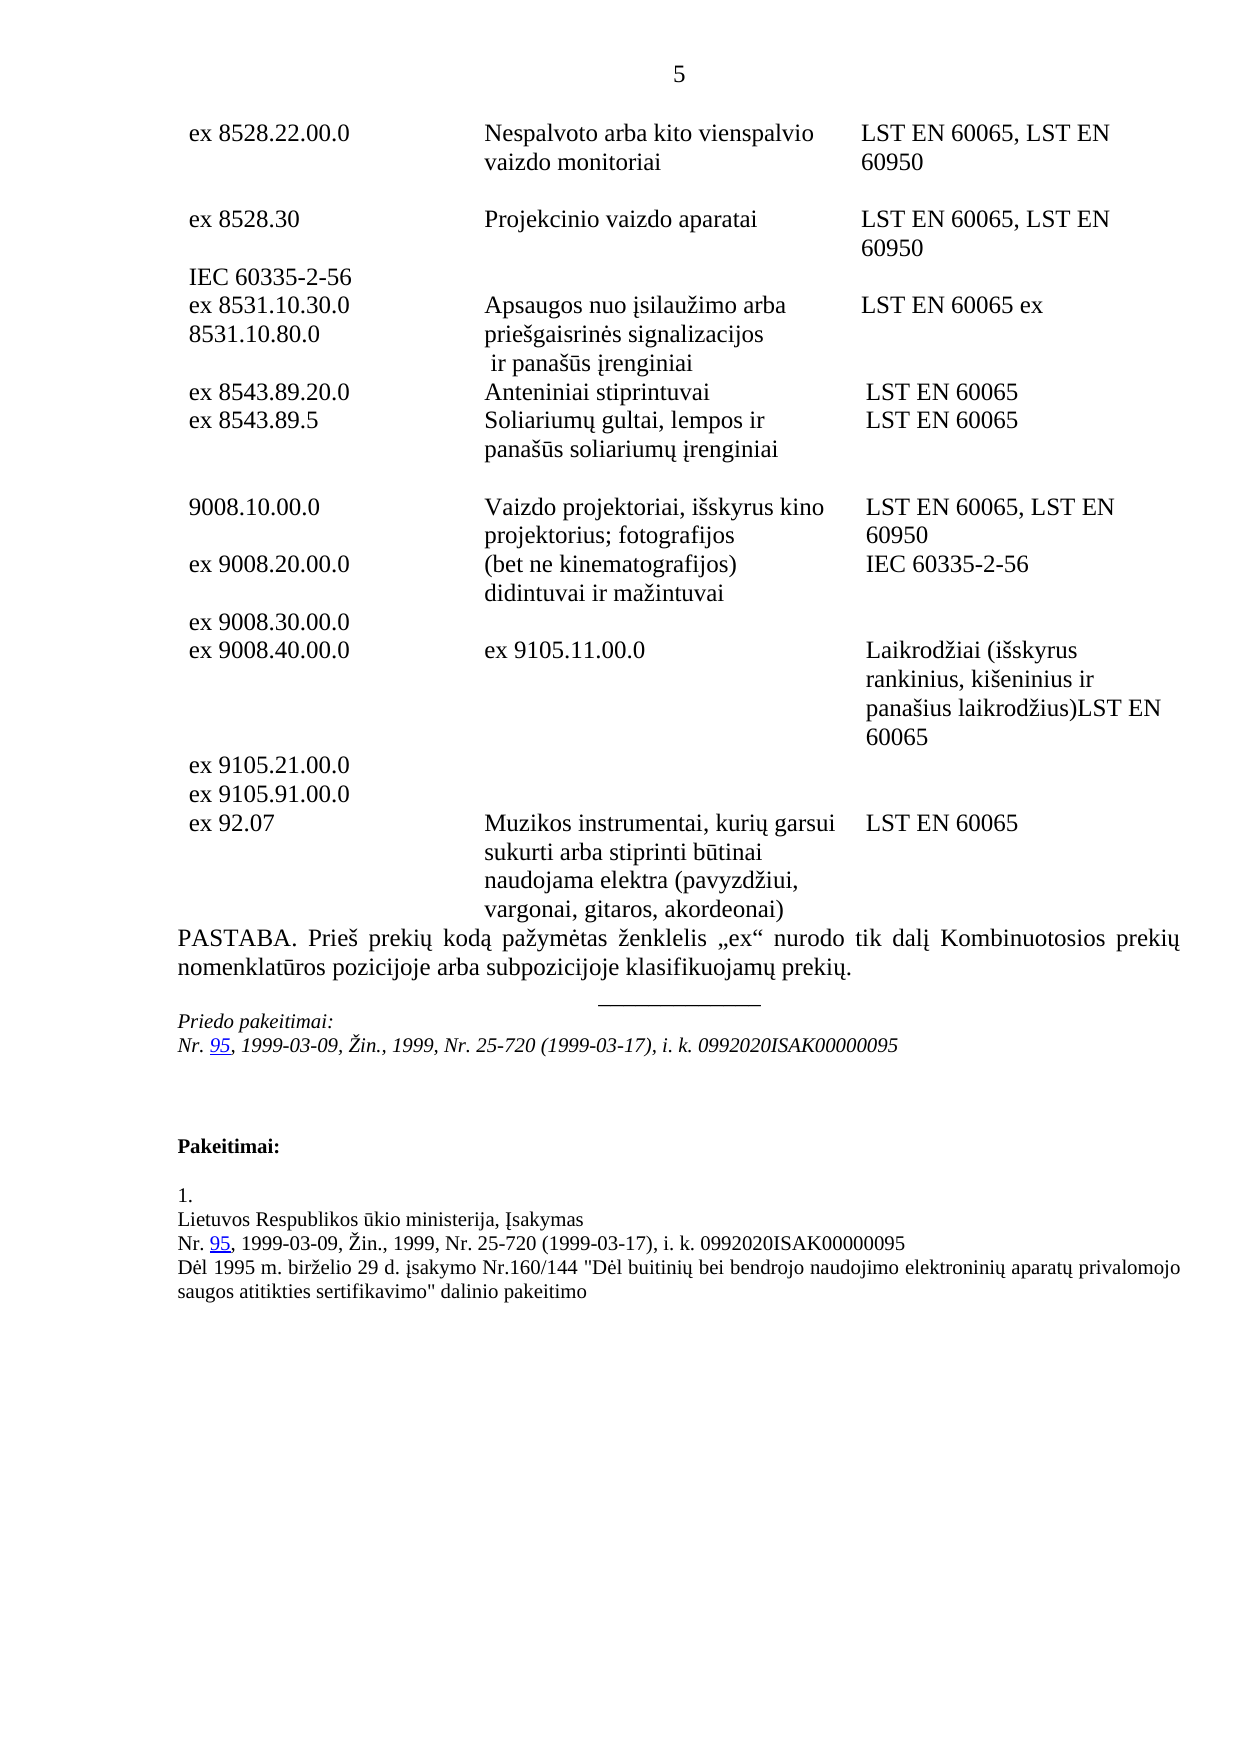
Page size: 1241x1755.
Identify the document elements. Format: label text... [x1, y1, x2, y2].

table_cell [473, 607, 854, 636]
table_cell ex 9008.30.00.0 [177, 607, 473, 636]
table_cell 9008.10.00.0 [177, 492, 473, 549]
table_cell [177, 463, 473, 492]
table_cell Laikrodžiai (išskyrus rankinius, kišeninius ir panašius laikrodžius)LST EN 60065 [854, 636, 1181, 751]
text Priedo pakeitimai: [177, 1009, 1181, 1033]
table_cell ex 9008.20.00.0 [177, 549, 473, 607]
text PASTABA. Prieš prekių kodą pažymėtas ženklelis „ex“ nurodo tik dalį Kombinuotosios prekių nomenklatūros pozicijoje arba subpozicijoje klasifikuojamų prekių. [177, 923, 1181, 981]
text Dėl 1995 m. birželio 29 d. įsakymo Nr.160/144 "Dėl buitinių bei bendrojo naudojimo elektroninių aparatų privalomojo saugos atitikties sertifikavimo" dalinio pakeitimo [177, 1255, 1181, 1303]
table_cell LST EN 60065, LST EN 60950 [854, 492, 1181, 549]
text 1. [177, 1182, 1181, 1207]
text Nr. 95, 1999-03-09, Žin., 1999, Nr. 25-720 (1999-03-17), i. k. 0992020ISAK00000095 [177, 1033, 1181, 1057]
table_cell ex 92.07 [177, 808, 473, 923]
table_cell [854, 463, 1181, 492]
table_cell LST EN 60065, LST EN 60950 [850, 118, 1181, 176]
table_cell IEC 60335-2-56 [854, 549, 1181, 607]
table_cell LST EN 60065 [854, 406, 1181, 463]
table_cell [473, 463, 854, 492]
table_cell ex 8543.89.5 [177, 406, 473, 463]
table_cell [854, 751, 1181, 779]
text Lietuvos Respublikos ūkio ministerija, Įsakymas [177, 1207, 1181, 1231]
table_cell Anteniniai stiprintuvai [473, 377, 854, 406]
table_cell [850, 176, 1181, 204]
table_cell ex 8528.30 [177, 204, 473, 262]
table_cell Vaizdo projektoriai, išskyrus kino projektorius; fotografijos [473, 492, 854, 549]
table_cell [177, 176, 473, 204]
table_cell Projekcinio vaizdo aparatai [473, 204, 849, 262]
table_cell ex 8531.10.30.0 8531.10.80.0 [177, 291, 473, 377]
table_cell ex 9008.40.00.0 [177, 636, 473, 751]
table_cell ex 9105.91.00.0 [177, 779, 473, 808]
table_cell ex 8528.22.00.0 [177, 118, 473, 176]
table_cell [473, 751, 854, 779]
table_cell Nespalvoto arba kito vienspalvio vaizdo monitoriai [473, 118, 849, 176]
table_cell Soliariumų gultai, lempos ir panašūs soliariumų įrenginiai [473, 406, 854, 463]
table_cell LST EN 60065 ex [850, 291, 1181, 377]
table_cell ex 9105.11.00.0 [473, 636, 854, 751]
table_cell LST EN 60065 [854, 808, 1181, 923]
text _____________ [177, 981, 1181, 1009]
table_cell [850, 262, 1181, 291]
table_cell ex 8543.89.20.0 [177, 377, 473, 406]
table_cell Apsaugos nuo įsilaužimo arba priešgaisrinės signalizacijos ir panašūs įrenginiai [473, 291, 849, 377]
table_cell [854, 607, 1181, 636]
table_cell Muzikos instrumentai, kurių garsui sukurti arba stiprinti būtinai naudojama elektra (pavyzdžiui, vargonai, gitaros, akordeonai) [473, 808, 854, 923]
table_cell [473, 779, 854, 808]
text Nr. 95, 1999-03-09, Žin., 1999, Nr. 25-720 (1999-03-17), i. k. 0992020ISAK00000095 [177, 1231, 1181, 1255]
table_cell [473, 176, 849, 204]
table_cell (bet ne kinematografijos) didintuvai ir mažintuvai [473, 549, 854, 607]
table_cell LST EN 60065, LST EN 60950 [850, 204, 1181, 262]
table_cell IEC 60335-2-56 [177, 262, 473, 291]
table_cell ex 9105.21.00.0 [177, 751, 473, 779]
table_cell [854, 779, 1181, 808]
text Pakeitimai: [177, 1134, 1181, 1158]
table_cell LST EN 60065 [854, 377, 1181, 406]
table_cell [473, 262, 849, 291]
